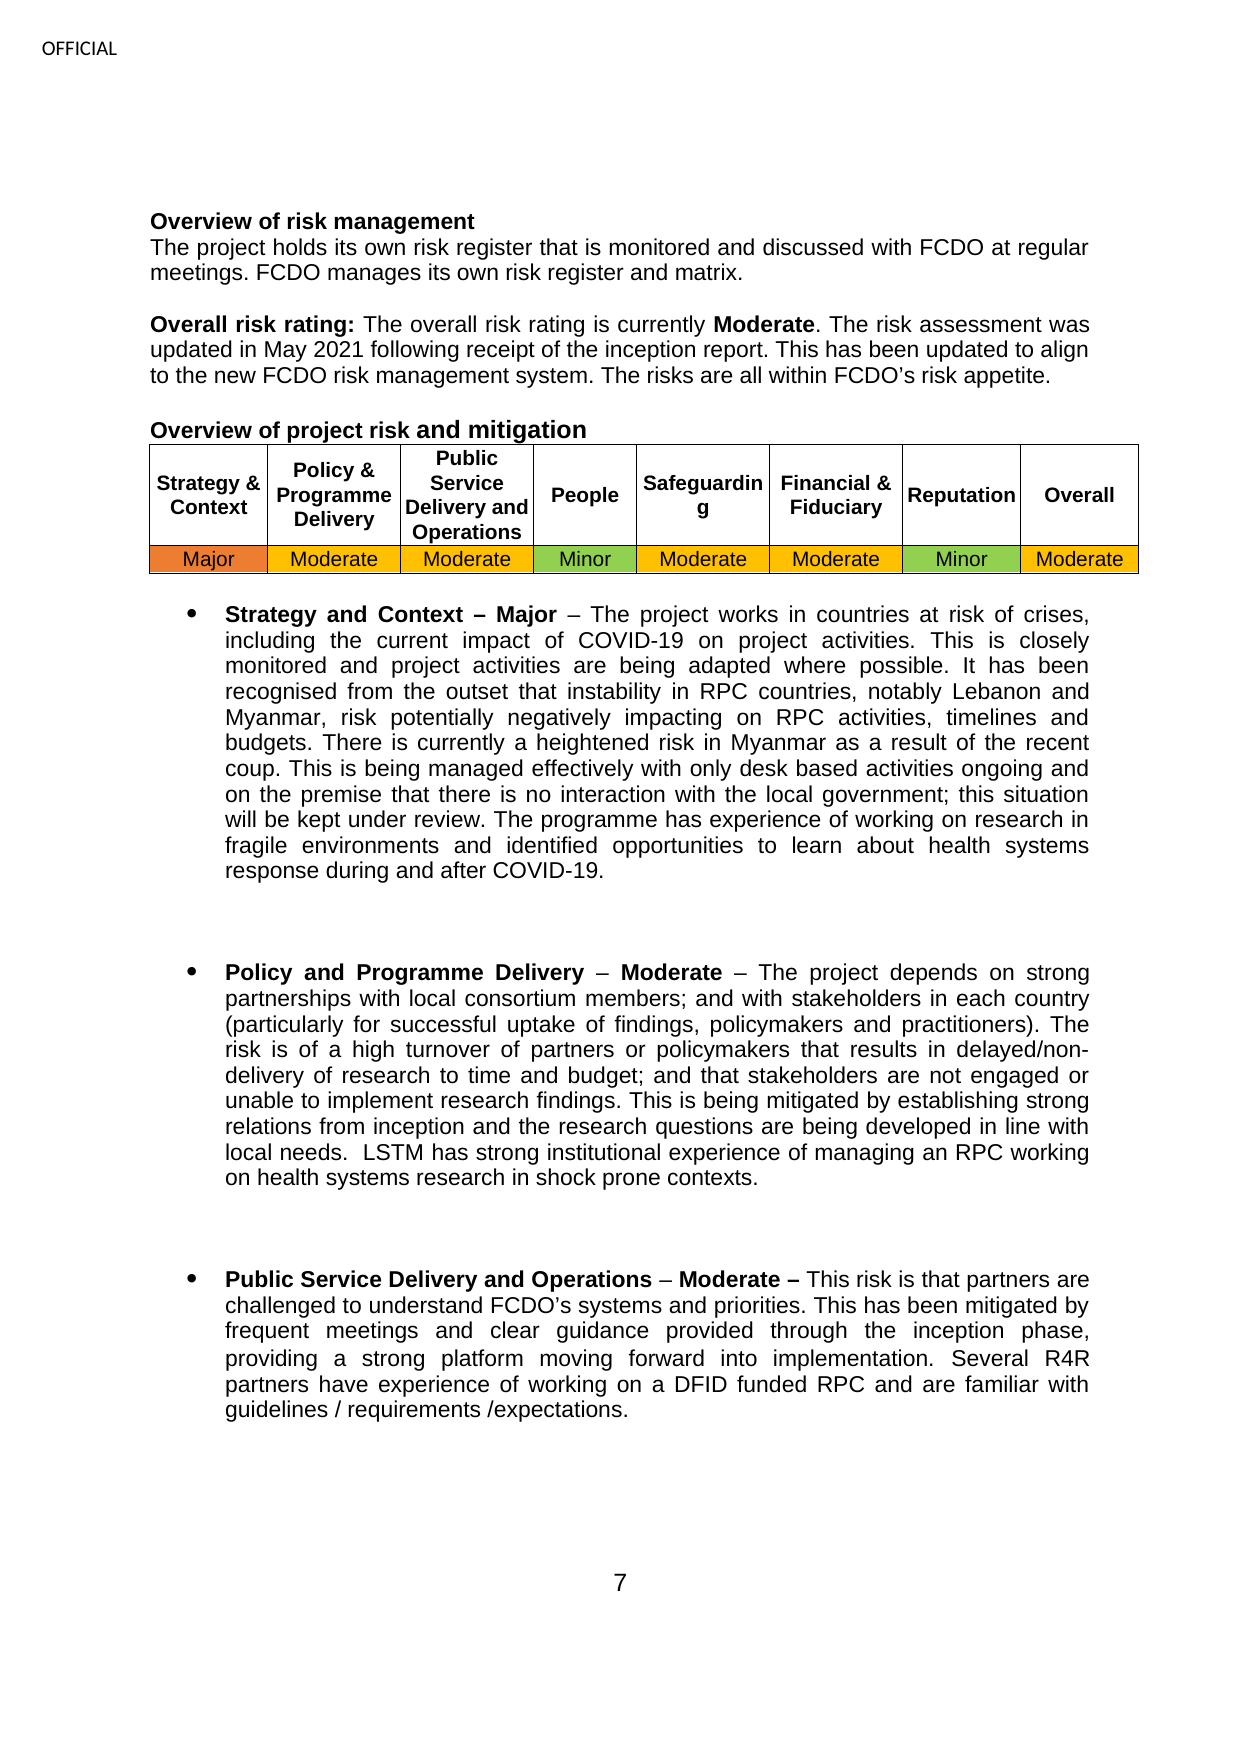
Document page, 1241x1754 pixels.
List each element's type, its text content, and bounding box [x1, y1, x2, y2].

list Policy and Programme Delivery – Moderate – The project depends on strong partnerships with local consortium members; and with stakeholders in each country (particularly for successful uptake of findings, policymakers and practitioners). The risk is of a high turnover of partners or policymakers that results in delayed/non-delivery of research to time and budget; and that stakeholders are not engaged or unable to implement research findings. This is being mitigated by establishing strong relations from inception and the research questions are being developed in line with local needs. LSTM has strong institutional experience of managing an RPC working on health systems research in shock prone contexts. [187, 959, 1090, 1191]
table_cell Minor [903, 546, 1020, 572]
table_cell Minor [534, 546, 636, 572]
list Strategy and Context – Major – The project works in countries at risk of crises, including the current impact of COVID-19 on project activities. This is closely monitored and project activities are being adapted where possible. It has been recognised from the outset that instability in RPC countries, notably Lebanon and Myanmar, risk potentially negatively impacting on RPC activities, timelines and budgets. There is currently a heightened risk in Myanmar as a result of the recent coup. This is being managed effectively with only desk based activities ongoing and on the premise that there is no interaction with the local government; this situation will be kept under review. The programme has experience of working on research in fragile environments and identified opportunities to learn about health systems response during and after COVID-19. [187, 601, 1090, 884]
table_header Overall [1021, 445, 1138, 545]
table_header Strategy & Context [150, 445, 267, 545]
table_cell Major [150, 546, 267, 572]
list Public Service Delivery and Operations – Moderate – This risk is that partners are challenged to understand FCDO’s systems and priorities. This has been mitigated by frequent meetings and clear guidance provided through the inception phase, providing a strong platform moving forward into implementation. Several R4R partners have experience of working on a DFID funded RPC and are familiar with guidelines / requirements /expectations. [187, 1266, 1090, 1423]
table_cell Moderate [637, 546, 769, 572]
table_header Safeguarding [637, 445, 769, 545]
table_header People [534, 445, 636, 545]
table_header Financial & Fiduciary [770, 445, 902, 545]
table_cell Moderate [268, 546, 400, 572]
table_cell Moderate [770, 546, 902, 572]
text Overview of project risk and mitigation [150, 416, 1090, 444]
text The project holds its own risk register that is monitored and discussed with FCDO at regular meetings. FCDO manages its own risk register and matrix. [150, 234, 1090, 286]
table_header Policy & Programme Delivery [268, 445, 400, 545]
text Overall risk rating: The overall risk rating is currently Moderate. The risk assessment was updated in May 2021 following receipt of the inception report. This has been updated to align to the new FCDO risk management system. The risks are all within FCDO’s risk appetite. [150, 311, 1090, 388]
table_cell Moderate [1021, 546, 1138, 572]
text Overview of risk management [150, 209, 1090, 234]
table_cell Moderate [401, 546, 533, 572]
table_header Reputation [903, 445, 1020, 545]
table_header Public Service Delivery and Operations [401, 445, 533, 545]
